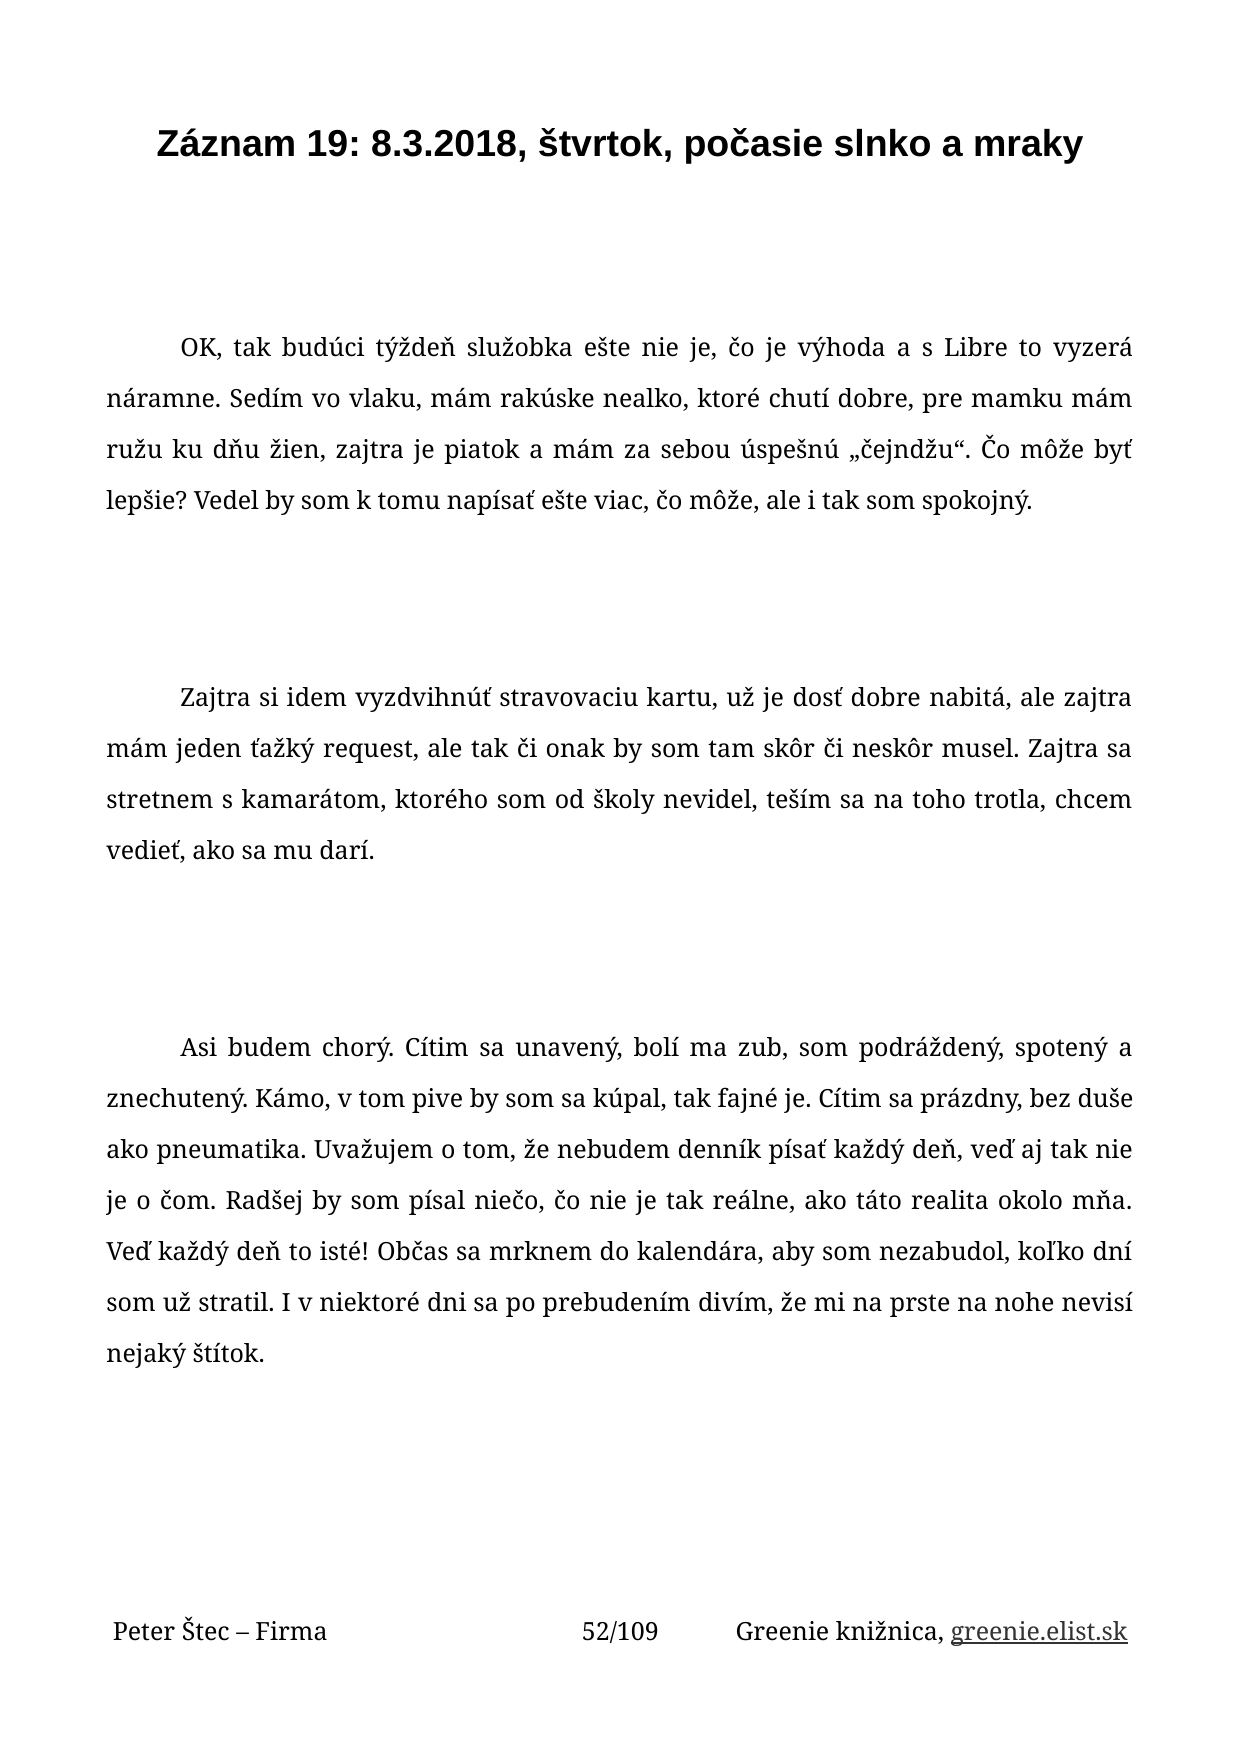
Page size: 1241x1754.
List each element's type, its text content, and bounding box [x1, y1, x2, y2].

text Zajtra si idem vyzdvihnúť stravovaciu kartu, už je dosť dobre nabitá, ale zajtra mám jeden ťažký request, ale tak či onak by som tam skôr či neskôr musel. Zajtra sa stretnem s kamarátom, ktorého som od školy nevidel, teším sa na toho trotla, chcem vedieť, ako sa mu darí. [106, 679, 1134, 866]
text OK, tak budúci týždeň služobka ešte nie je, čo je výhoda a s Libre to vyzerá náramne. Sedím vo vlaku, mám rakúske nealko, ktoré chutí dobre, pre mamku mám ružu ku dňu žien, zajtra je piatok a mám za sebou úspešnú „čejndžu“. Čo môže byť lepšie? Vedel by som k tomu napísať ešte viac, čo môže, ale i tak som spokojný. [106, 329, 1134, 516]
subtitle Záznam 19: 8.3.2018, štvrtok, počasie slnko a mraky [106, 121, 1134, 164]
text Asi budem chorý. Cítim sa unavený, bolí ma zub, som podráždený, spotený a znechutený. Kámo, v tom pive by som sa kúpal, tak fajné je. Cítim sa prázdny, bez duše ako pneumatika. Uvažujem o tom, že nebudem denník písať každý deň, veď aj tak nie je o čom. Radšej by som písal niečo, čo nie je tak reálne, ako táto realita okolo mňa. Veď každý deň to isté! Občas sa mrknem do kalendára, aby som nezabudol, koľko dní som už stratil. I v niektoré dni sa po prebudením divím, že mi na prste na nohe nevisí nejaký štítok. [106, 1029, 1134, 1369]
